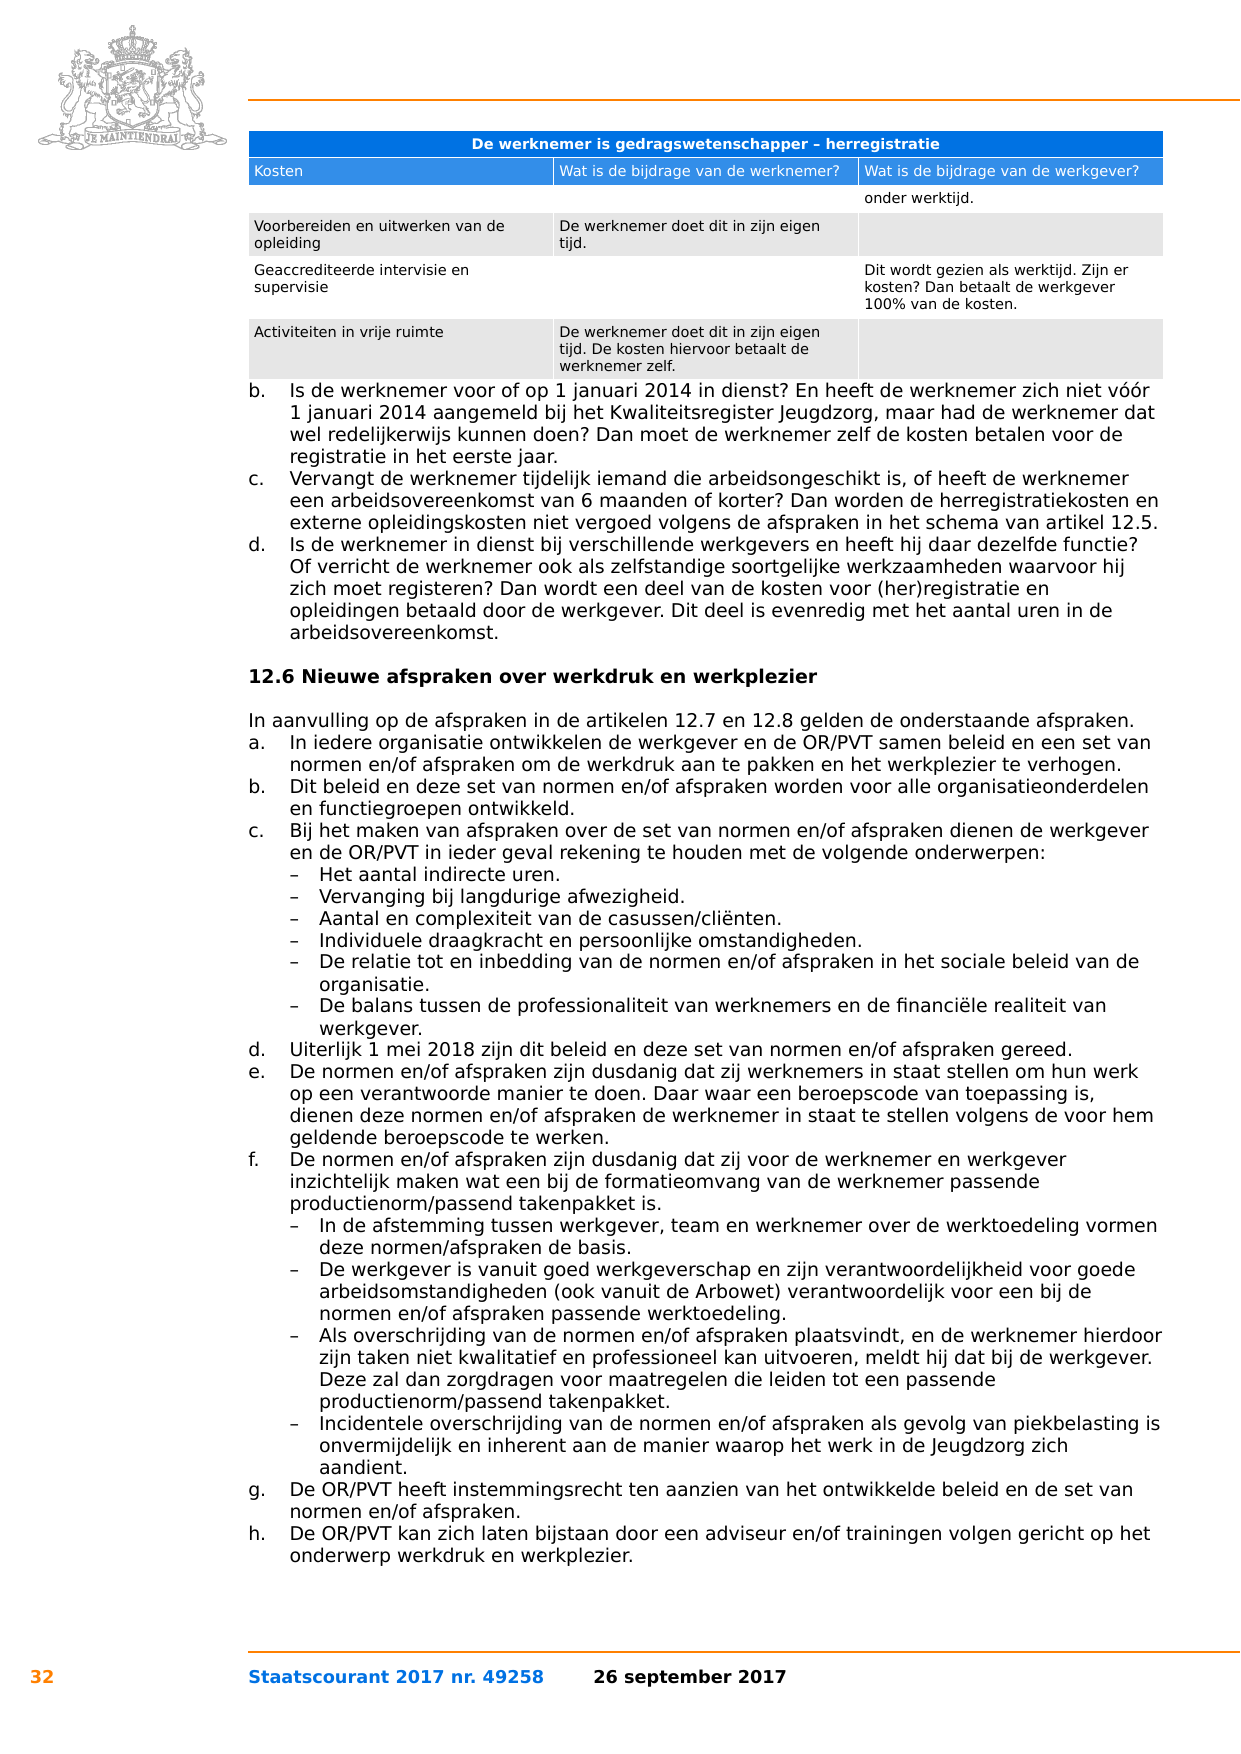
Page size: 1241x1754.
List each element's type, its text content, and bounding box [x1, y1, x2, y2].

text – Individuele draagkracht en persoonlijke omstandigheden. [289, 929, 1163, 951]
table_cell Wat is de bijdrage van de werkgever? [859, 158, 1163, 185]
text d. Is de werknemer in dienst bij verschillende werkgevers en heeft hij daar dezelfde functie? Of verricht de werknemer ook als zelfstandige soortgelijke werkzaamheden waarvoor hij zich moet registeren? Dan wordt een deel van de kosten voor (her)registratie en opleidingen betaald door de werkgever. Dit deel is evenredig met het aantal uren in de arbeidsovereenkomst. [248, 534, 1163, 644]
table_cell De werknemer doet dit in zijn eigen tijd. [554, 213, 858, 256]
table_cell De werknemer doet dit in zijn eigen tijd. De kosten hiervoor betaalt de werknemer zelf. [554, 319, 858, 379]
table_cell [249, 186, 553, 212]
table_cell [859, 213, 1163, 256]
subtitle 12.6 Nieuwe afspraken over werkdruk en werkplezier [248, 666, 1163, 688]
text d. Uiterlijk 1 mei 2018 zijn dit beleid en deze set van normen en/of afspraken gereed. [248, 1039, 1163, 1061]
text h. De OR/PVT kan zich laten bijstaan door een adviseur en/of trainingen volgen gericht op het onderwerp werkdruk en werkplezier. [248, 1523, 1163, 1567]
text b. Dit beleid en deze set van normen en/of afspraken worden voor alle organisatieonderdelen en functiegroepen ontwikkeld. [248, 776, 1163, 819]
text – De relatie tot en inbedding van de normen en/of afspraken in het sociale beleid van de organisatie. [289, 951, 1163, 995]
text c. Vervangt de werknemer tijdelijk iemand die arbeidsongeschikt is, of heeft de werknemer een arbeidsovereenkomst van 6 maanden of korter? Dan worden de herregistratiekosten en externe opleidingskosten niet vergoed volgens de afspraken in het schema van artikel 12.5. [248, 468, 1163, 534]
text f. De normen en/of afspraken zijn dusdanig dat zij voor de werknemer en werkgever inzichtelijk maken wat een bij de formatieomvang van de werknemer passende productienorm/passend takenpakket is. [248, 1149, 1163, 1215]
table_header De werknemer is gedragswetenschapper – herregistratie [249, 131, 1163, 157]
text – Vervanging bij langdurige afwezigheid. [289, 886, 1163, 907]
text – De werkgever is vanuit goed werkgeverschap en zijn verantwoordelijkheid voor goede arbeidsomstandigheden (ook vanuit de Arbowet) verantwoordelijk voor een bij de normen en/of afspraken passende werktoedeling. [289, 1259, 1163, 1325]
picture [38, 25, 227, 150]
text b. Is de werknemer voor of op 1 januari 2014 in dienst? En heeft de werknemer zich niet vóór 1 januari 2014 aangemeld bij het Kwaliteitsregister Jeugdzorg, maar had de werknemer dat wel redelijkerwijs kunnen doen? Dan moet de werknemer zelf de kosten betalen voor de registratie in het eerste jaar. [248, 380, 1163, 468]
text e. De normen en/of afspraken zijn dusdanig dat zij werknemers in staat stellen om hun werk op een verantwoorde manier te doen. Daar waar een beroepscode van toepassing is, dienen deze normen en/of afspraken de werknemer in staat te stellen volgens de voor hem geldende beroepscode te werken. [248, 1061, 1163, 1149]
text c. Bij het maken van afspraken over de set van normen en/of afspraken dienen de werkgever en de OR/PVT in ieder geval rekening te houden met de volgende onderwerpen: [248, 819, 1163, 863]
text a. In iedere organisatie ontwikkelen de werkgever en de OR/PVT samen beleid en een set van normen en/of afspraken om de werkdruk aan te pakken en het werkplezier te verhogen. [248, 732, 1163, 776]
table_cell Wat is de bijdrage van de werknemer? [554, 158, 858, 185]
text – Incidentele overschrijding van de normen en/of afspraken als gevolg van piekbelasting is onvermijdelijk en inherent aan de manier waarop het werk in de Jeugdzorg zich aandient. [289, 1413, 1163, 1479]
table_cell Activiteiten in vrije ruimte [249, 319, 553, 379]
table_cell Voorbereiden en uitwerken van de opleiding [249, 213, 553, 256]
table_cell [554, 186, 858, 212]
table_cell [554, 258, 858, 318]
table_cell Geaccrediteerde intervisie en supervisie [249, 258, 553, 318]
text – De balans tussen de professionaliteit van werknemers en de financiële realiteit van werkgever. [289, 995, 1163, 1039]
table_cell Dit wordt gezien als werktijd. Zijn er kosten? Dan betaalt de werkgever 100% van de kosten. [859, 258, 1163, 318]
text – Het aantal indirecte uren. [289, 863, 1163, 886]
text – Als overschrijding van de normen en/of afspraken plaatsvindt, en de werknemer hierdoor zijn taken niet kwalitatief en professioneel kan uitvoeren, meldt hij dat bij de werkgever. Deze zal dan zorgdragen voor maatregelen die leiden tot een passende productienorm/passend takenpakket. [289, 1325, 1163, 1413]
text In aanvulling op de afspraken in de artikelen 12.7 en 12.8 gelden de onderstaande afspraken. [248, 710, 1163, 732]
table_cell onder werktijd. [859, 186, 1163, 212]
text – In de afstemming tussen werkgever, team en werknemer over de werktoedeling vormen deze normen/afspraken de basis. [289, 1215, 1163, 1259]
text g. De OR/PVT heeft instemmingsrecht ten aanzien van het ontwikkelde beleid en de set van normen en/of afspraken. [248, 1479, 1163, 1523]
table_cell Kosten [249, 158, 553, 185]
text – Aantal en complexiteit van de casussen/cliënten. [289, 907, 1163, 929]
table_cell [859, 319, 1163, 379]
